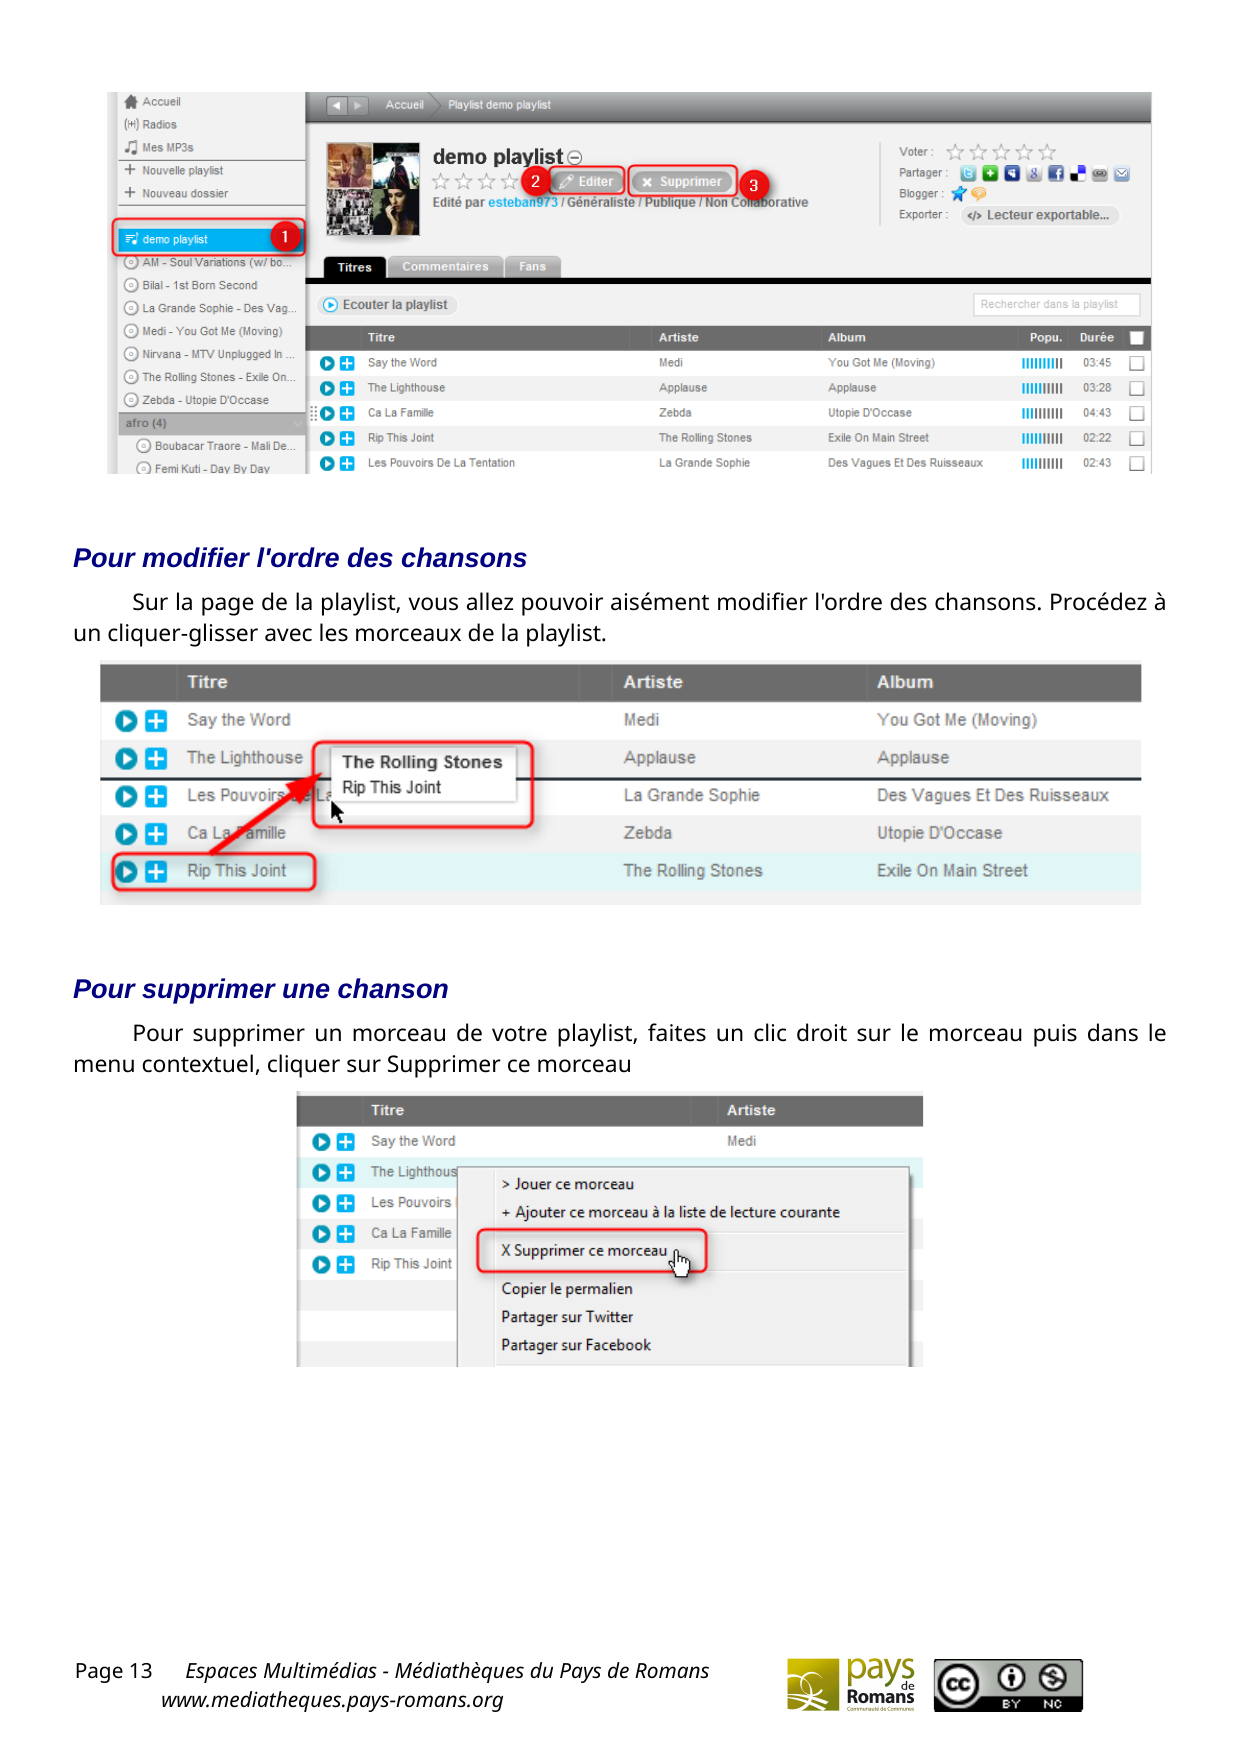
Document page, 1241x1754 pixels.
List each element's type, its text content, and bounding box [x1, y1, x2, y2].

picture [296, 1091, 924, 1367]
subtitle Pour modifier l'ordre des chansons [73, 542, 1169, 573]
picture [100, 660, 1142, 905]
text Pour supprimer un morceau de votre playlist, faites un clic droit sur le morceau puis dans le menu contextuel, cliquer sur Supprimer ce morceau [73, 1017, 1169, 1079]
picture [107, 92, 1153, 474]
text Sur la page de la playlist, vous allez pouvoir aisément modifier l'ordre des chansons. Procédez à un cliquer-glisser avec les morceaux de la playlist. [73, 586, 1169, 648]
subtitle Pour supprimer une chanson [73, 973, 1169, 1004]
picture [933, 1659, 1084, 1712]
picture [782, 1654, 920, 1715]
